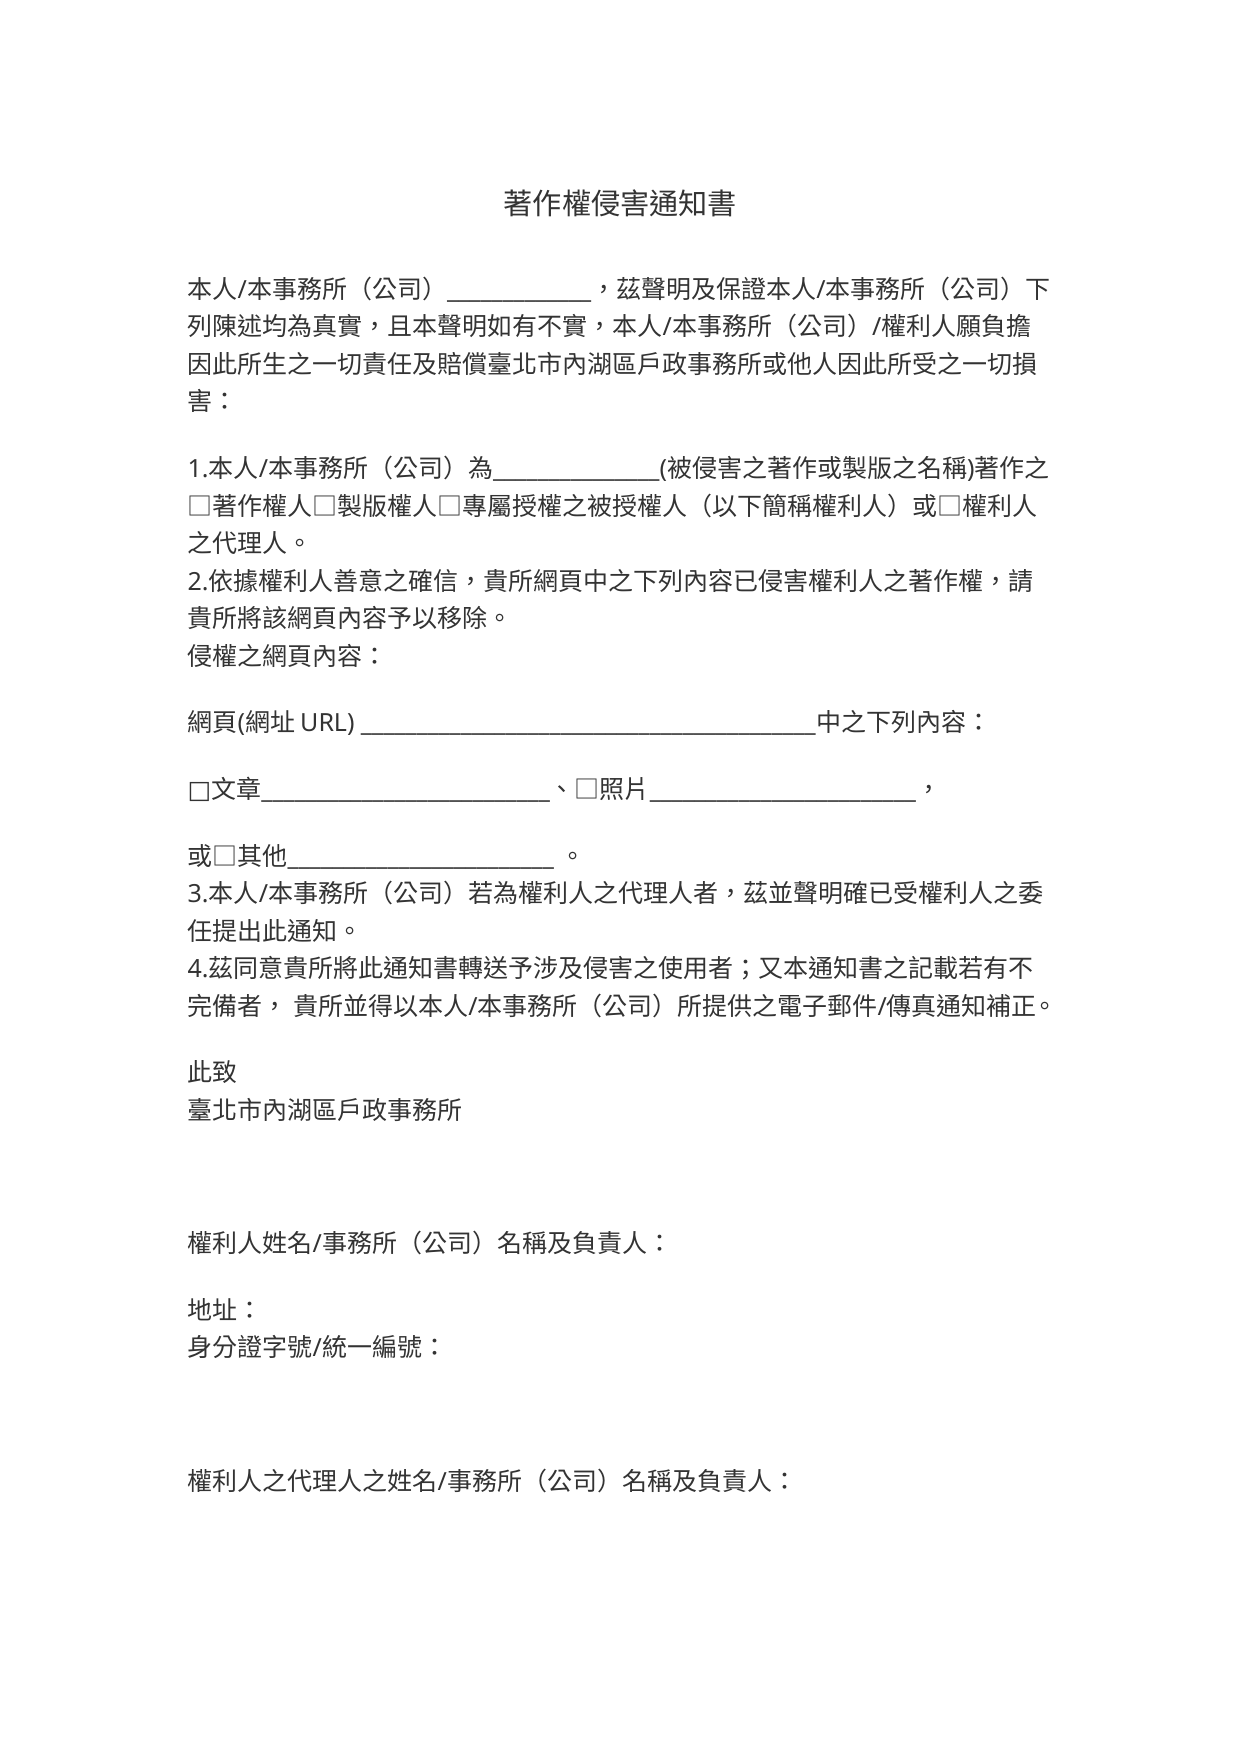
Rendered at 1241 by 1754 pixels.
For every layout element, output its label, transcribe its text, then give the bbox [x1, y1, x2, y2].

text 權利人之代理人之姓名/事務所（公司）名稱及負責人： [187, 1460, 1053, 1498]
text 1.本人/本事務所（公司）為_______________(被侵害之著作或製版之名稱)著作之□著作權人□製版權人□專屬授權之被授權人（以下簡稱權利人）或□權利人之代理人。 2.依據權利人善意之確信，貴所網頁中之下列內容已侵害權利人之著作權，請 貴所將該網頁內容予以移除。 侵權之網頁內容： [187, 448, 1053, 673]
text 或□其他________________________ 。 3.本人/本事務所（公司）若為權利人之代理人者，茲並聲明確已受權利人之委任提出此通知。 4.茲同意貴所將此通知書轉送予涉及侵害之使用者；又本通知書之記載若有不完備者， 貴所並得以本人/本事務所（公司）所提供之電子郵件/傳真通知補正。 [187, 835, 1053, 1023]
text 權利人姓名/事務所（公司）名稱及負責人： [187, 1223, 1053, 1260]
text 網頁(網址URL) _________________________________________中之下列內容： [187, 702, 1053, 739]
text 本人/本事務所（公司）­­_____________，茲聲明及保證本人/本事務所（公司）下列陳述均為真實，且本聲明如有不實，本人/本事務所（公司）/權利人願負擔因此所生之一切責任及賠償臺北市內湖區戶政事務所或他人因此所受之一切損害： [187, 269, 1053, 419]
text 著作權侵害通知書 [187, 164, 1053, 239]
text 此致 臺北市內湖區戶政事務所 [187, 1052, 1053, 1127]
text □文章__________________________、□照片________________________， [187, 769, 1053, 806]
text 地址： 身分證字號/統一編號： [187, 1289, 1053, 1364]
